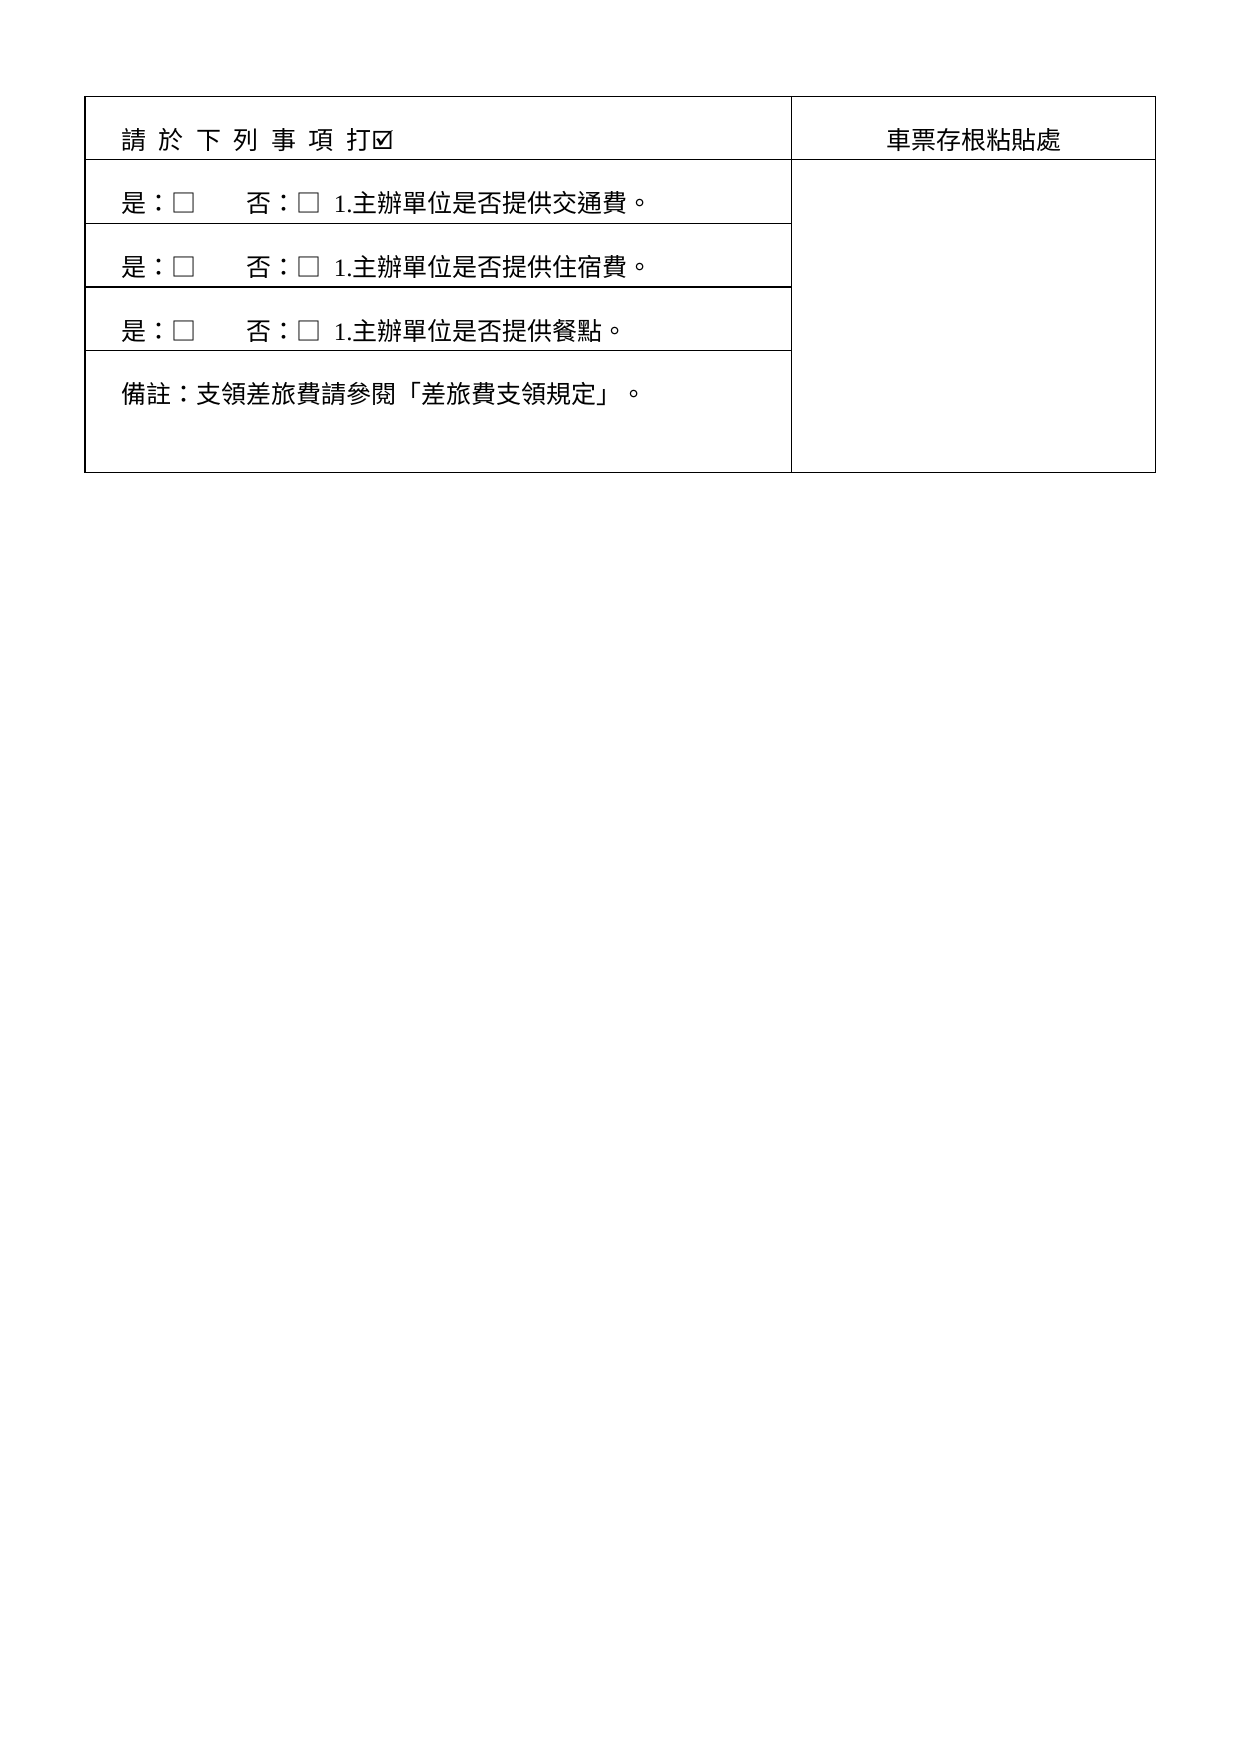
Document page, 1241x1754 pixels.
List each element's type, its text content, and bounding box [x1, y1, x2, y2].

table_cell [792, 160, 1155, 472]
table_cell 請 於 下 列 事 項 打 [86, 97, 791, 159]
table_cell 是：□ 否：□ 1.主辦單位是否提供餐點。 [86, 288, 791, 350]
table_cell 是：□ 否：□ 1.主辦單位是否提供交通費。 [86, 160, 791, 223]
table_cell 備註：支領差旅費請參閱「差旅費支領規定」。 [86, 351, 791, 472]
table_cell 是：□ 否：□ 1.主辦單位是否提供住宿費。 [86, 224, 791, 286]
table_cell 車票存根粘貼處 [792, 97, 1155, 159]
